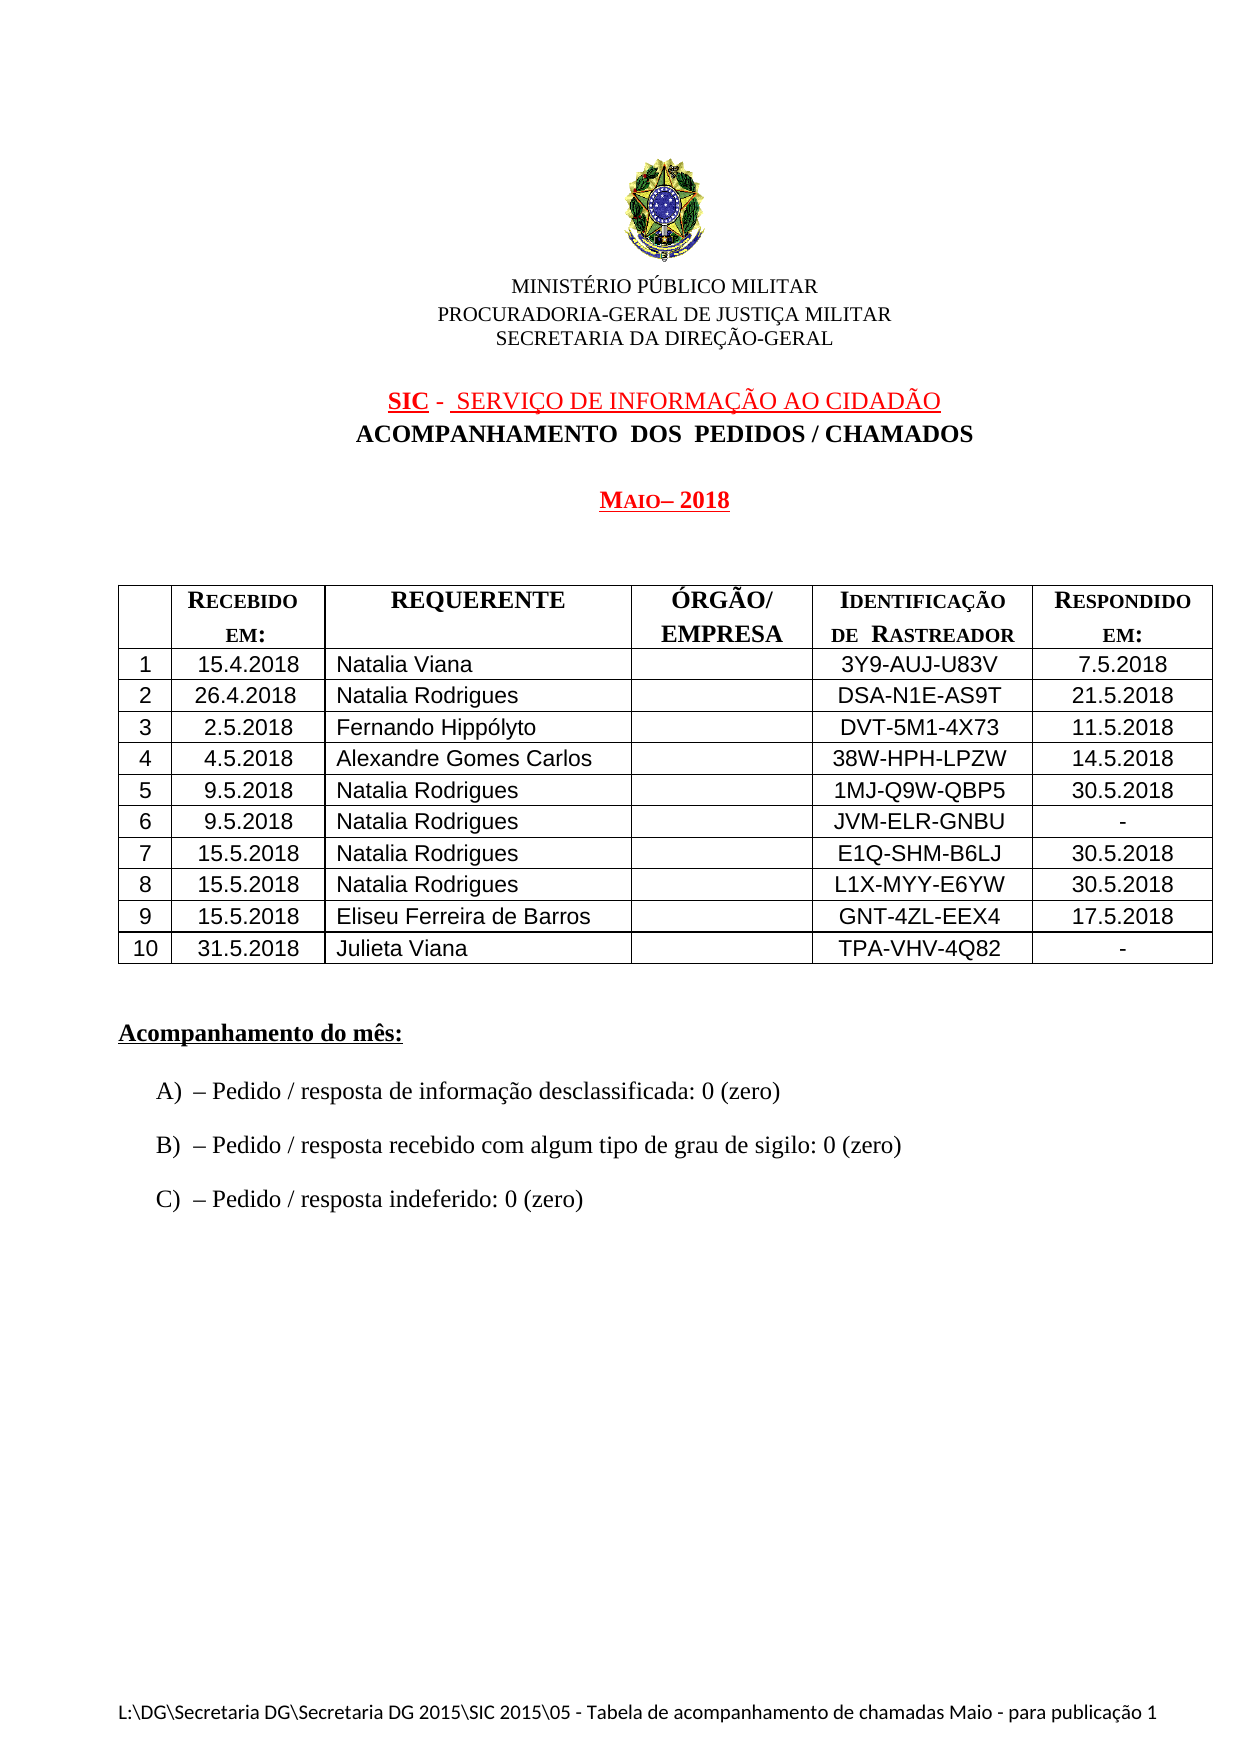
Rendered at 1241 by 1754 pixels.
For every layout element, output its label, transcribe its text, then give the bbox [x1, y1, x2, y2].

table_header Recebido em: [172, 586, 324, 647]
table_cell Natalia Rodrigues [326, 775, 631, 805]
table_header ÓRGÃO/ EMPRESA [632, 586, 812, 647]
table_cell Natalia Viana [326, 649, 631, 679]
list – Pedido / resposta de informação desclassificada: 0 (zero) [156, 1076, 1211, 1105]
table_cell 9.5.2018 [172, 775, 324, 805]
table_cell 2.5.2018 [172, 712, 324, 742]
text ACOMPANHAMENTO DOS PEDIDOS / CHAMADOS [118, 419, 1211, 448]
table_cell [632, 806, 812, 837]
table_cell [632, 680, 812, 711]
text MINISTÉRIO PÚBLICO MILITAR [118, 274, 1211, 298]
list – Pedido / resposta recebido com algum tipo de grau de sigilo: 0 (zero) [156, 1130, 1211, 1158]
table_cell 11.5.2018 [1033, 712, 1212, 742]
table_header Identificação de Rastreador [813, 586, 1032, 647]
table_header [119, 586, 171, 647]
table_cell [632, 775, 812, 805]
table_cell TPA-VHV-4Q82 [813, 933, 1032, 963]
table_cell Natalia Rodrigues [326, 838, 631, 868]
table_cell 3Y9-AUJ-U83V [813, 649, 1032, 679]
table_cell 26.4.2018 [172, 680, 324, 711]
table_cell 9.5.2018 [172, 806, 324, 837]
table_cell 2 [119, 680, 171, 711]
table_cell 30.5.2018 [1033, 869, 1212, 900]
table_cell - [1033, 806, 1212, 837]
table_cell 30.5.2018 [1033, 838, 1212, 868]
table_cell Alexandre Gomes Carlos [326, 743, 631, 774]
table_cell 7.5.2018 [1033, 649, 1212, 679]
table_header REQUERENTE [326, 586, 631, 647]
table_cell 4 [119, 743, 171, 774]
table_cell Natalia Rodrigues [326, 680, 631, 711]
table_cell 1 [119, 649, 171, 679]
table_cell 10 [119, 933, 171, 963]
table_cell 15.5.2018 [172, 869, 324, 900]
table_cell Fernando Hippólyto [326, 712, 631, 742]
table_cell E1Q-SHM-B6LJ [813, 838, 1032, 868]
table_cell 21.5.2018 [1033, 680, 1212, 711]
table_cell DSA-N1E-AS9T [813, 680, 1032, 711]
table_cell 30.5.2018 [1033, 775, 1212, 805]
table_header Respondido em: [1033, 586, 1212, 647]
table_cell GNT-4ZL-EEX4 [813, 901, 1032, 931]
table_cell [632, 743, 812, 774]
table_cell 15.4.2018 [172, 649, 324, 679]
table_cell [632, 712, 812, 742]
table_cell 9 [119, 901, 171, 931]
text SECRETARIA DA DIREÇÃO-GERAL [118, 326, 1211, 350]
table_cell 15.5.2018 [172, 838, 324, 868]
table_cell [632, 869, 812, 900]
subtitle PROCURADORIA-GERAL DE JUSTIÇA MILITAR [118, 302, 1211, 326]
table_cell 3 [119, 712, 171, 742]
table_cell Natalia Rodrigues [326, 806, 631, 837]
table_cell Julieta Viana [326, 933, 631, 963]
table_cell 31.5.2018 [172, 933, 324, 963]
table_cell 15.5.2018 [172, 901, 324, 931]
table_cell [632, 838, 812, 868]
table_cell - [1033, 933, 1212, 963]
table_cell 1MJ-Q9W-QBP5 [813, 775, 1032, 805]
table_cell [632, 901, 812, 931]
table_cell 17.5.2018 [1033, 901, 1212, 931]
table_cell 4.5.2018 [172, 743, 324, 774]
text Acompanhamento do mês: [118, 1018, 1211, 1047]
table_cell 14.5.2018 [1033, 743, 1212, 774]
table_cell L1X-MYY-E6YW [813, 869, 1032, 900]
table_cell 5 [119, 775, 171, 805]
table_cell 8 [119, 869, 171, 900]
text Maio– 2018 [118, 486, 1211, 514]
table_cell JVM-ELR-GNBU [813, 806, 1032, 837]
table_cell [632, 933, 812, 963]
table_cell DVT-5M1-4X73 [813, 712, 1032, 742]
table_cell 7 [119, 838, 171, 868]
table_cell [632, 649, 812, 679]
table_cell 6 [119, 806, 171, 837]
table_cell Natalia Rodrigues [326, 869, 631, 900]
table_cell Eliseu Ferreira de Barros [326, 901, 631, 931]
table_cell 38W-HPH-LPZW [813, 743, 1032, 774]
list – Pedido / resposta indeferido: 0 (zero) [156, 1184, 1211, 1212]
text SIC - SERVIÇO DE INFORMAÇÃO AO CIDADÃO [118, 386, 1211, 415]
